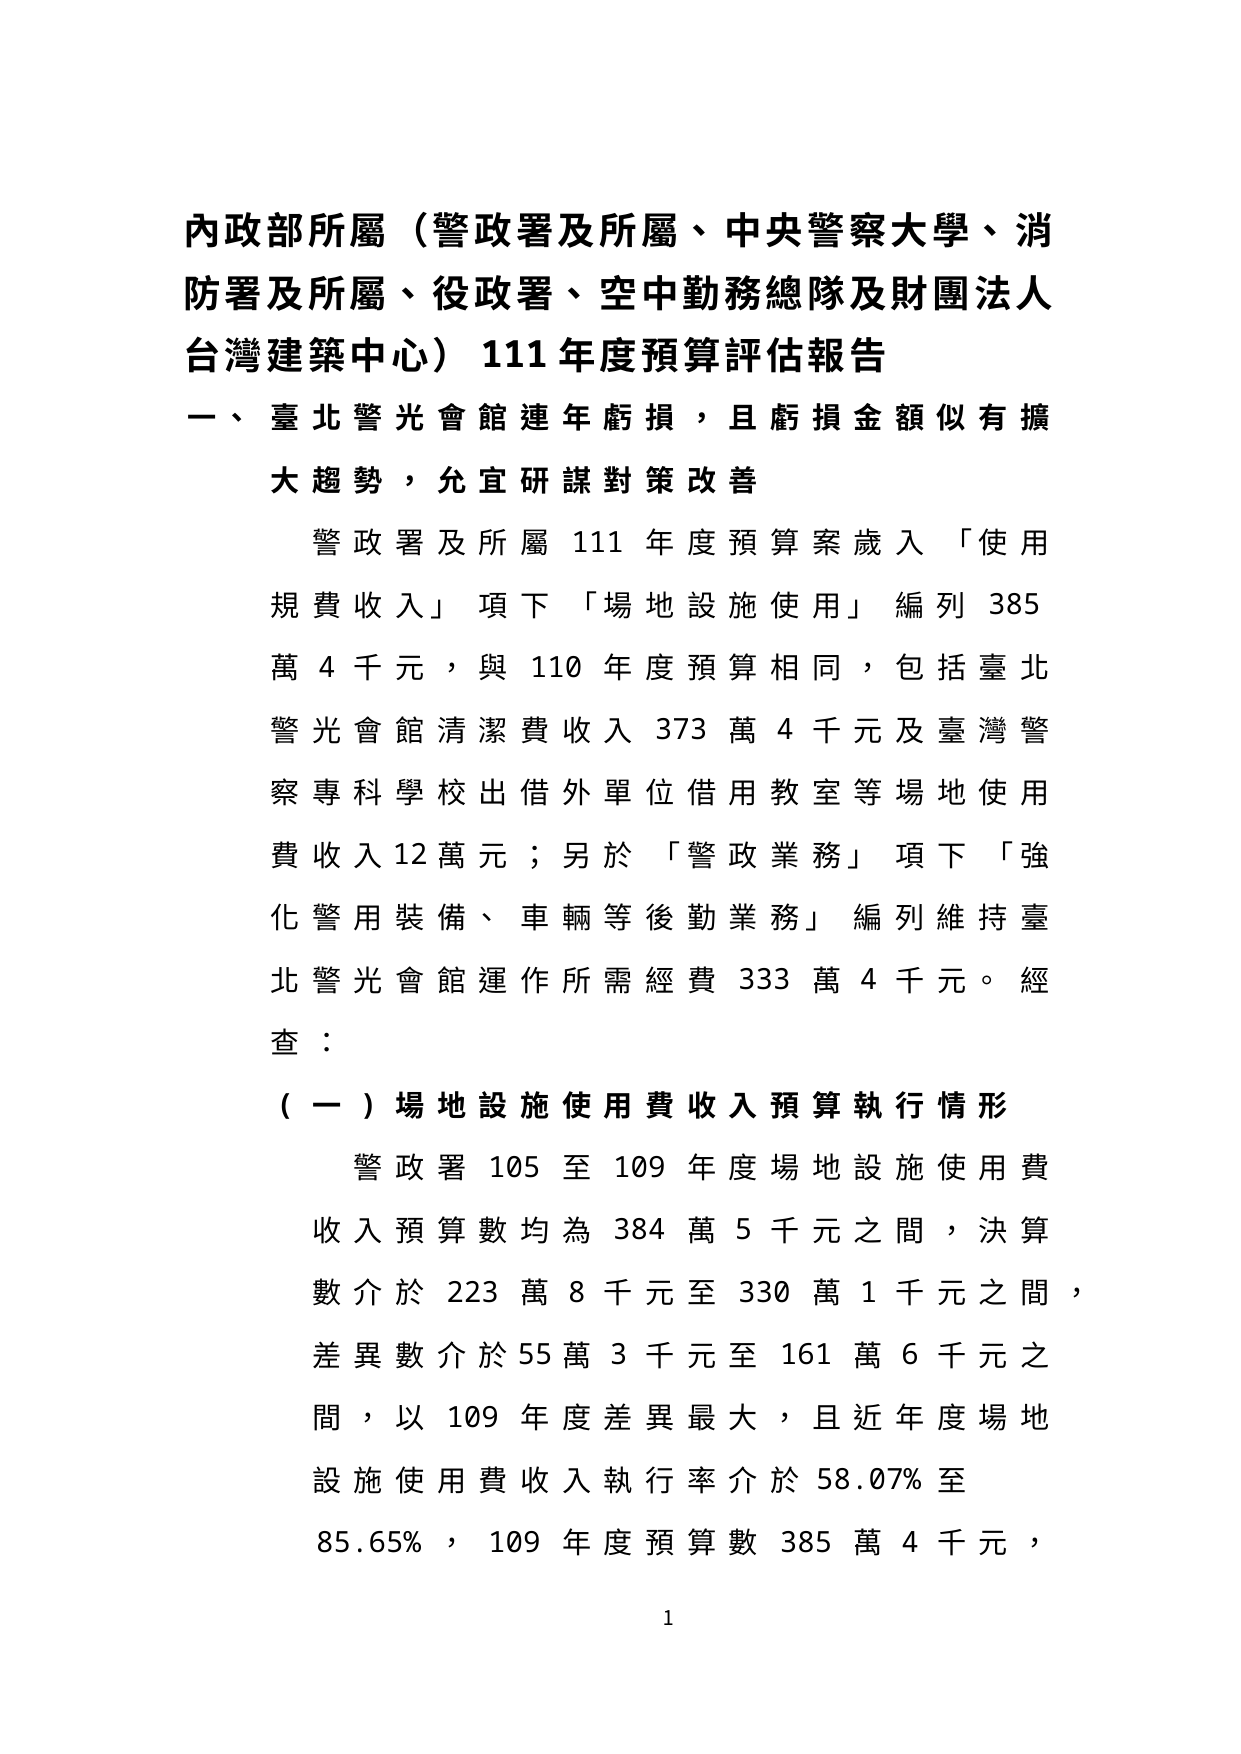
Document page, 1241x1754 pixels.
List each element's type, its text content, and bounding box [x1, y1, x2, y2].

text 一、臺北警光會館連年虧損，且虧損金額似有擴大趨勢，允宜研謀對策改善 [181, 374, 1056, 499]
text 警政署及所屬111年度預算案歲入「使用規費收入」項下「場地設施使用」編列385萬4千元，與110年度預算相同，包括臺北警光會館清潔費收入373萬4千元及臺灣警察專科學校出借外單位借用教室等場地使用費收入12萬元；另於「警政業務」項下「強化警用裝備、車輛等後勤業務」編列維持臺北警光會館運作所需經費333萬4千元。經查： [240, 499, 1056, 1062]
text 警政署105至109年度場地設施使用費收入預算數均為384萬5千元之間，決算數介於223萬8千元至330萬1千元之間，差異數介於55萬3千元至161萬6千元之間，以109年度差異最大，且近年度場地設施使用費收入執行率介於58.07%至85.65%，109年度預算數385萬4千元，決算數223萬8千元，執行率58.07%；110年度預算數385萬4千元，截至8月底實收數72萬6千元，實收率18.81%（詳表1），主要係臺北警光會館清潔費及臺灣警察專科學校出借外單位使用教室等收入較預期減少。 [269, 1124, 1056, 1562]
text (一)場地設施使用費收入預算執行情形 [240, 1062, 1056, 1124]
text 內政部所屬（警政署及所屬、中央警察大學、消防署及所屬、役政署、空中勤務總隊及財團法人台灣建築中心）111年度預算評估報告 [181, 187, 1056, 374]
